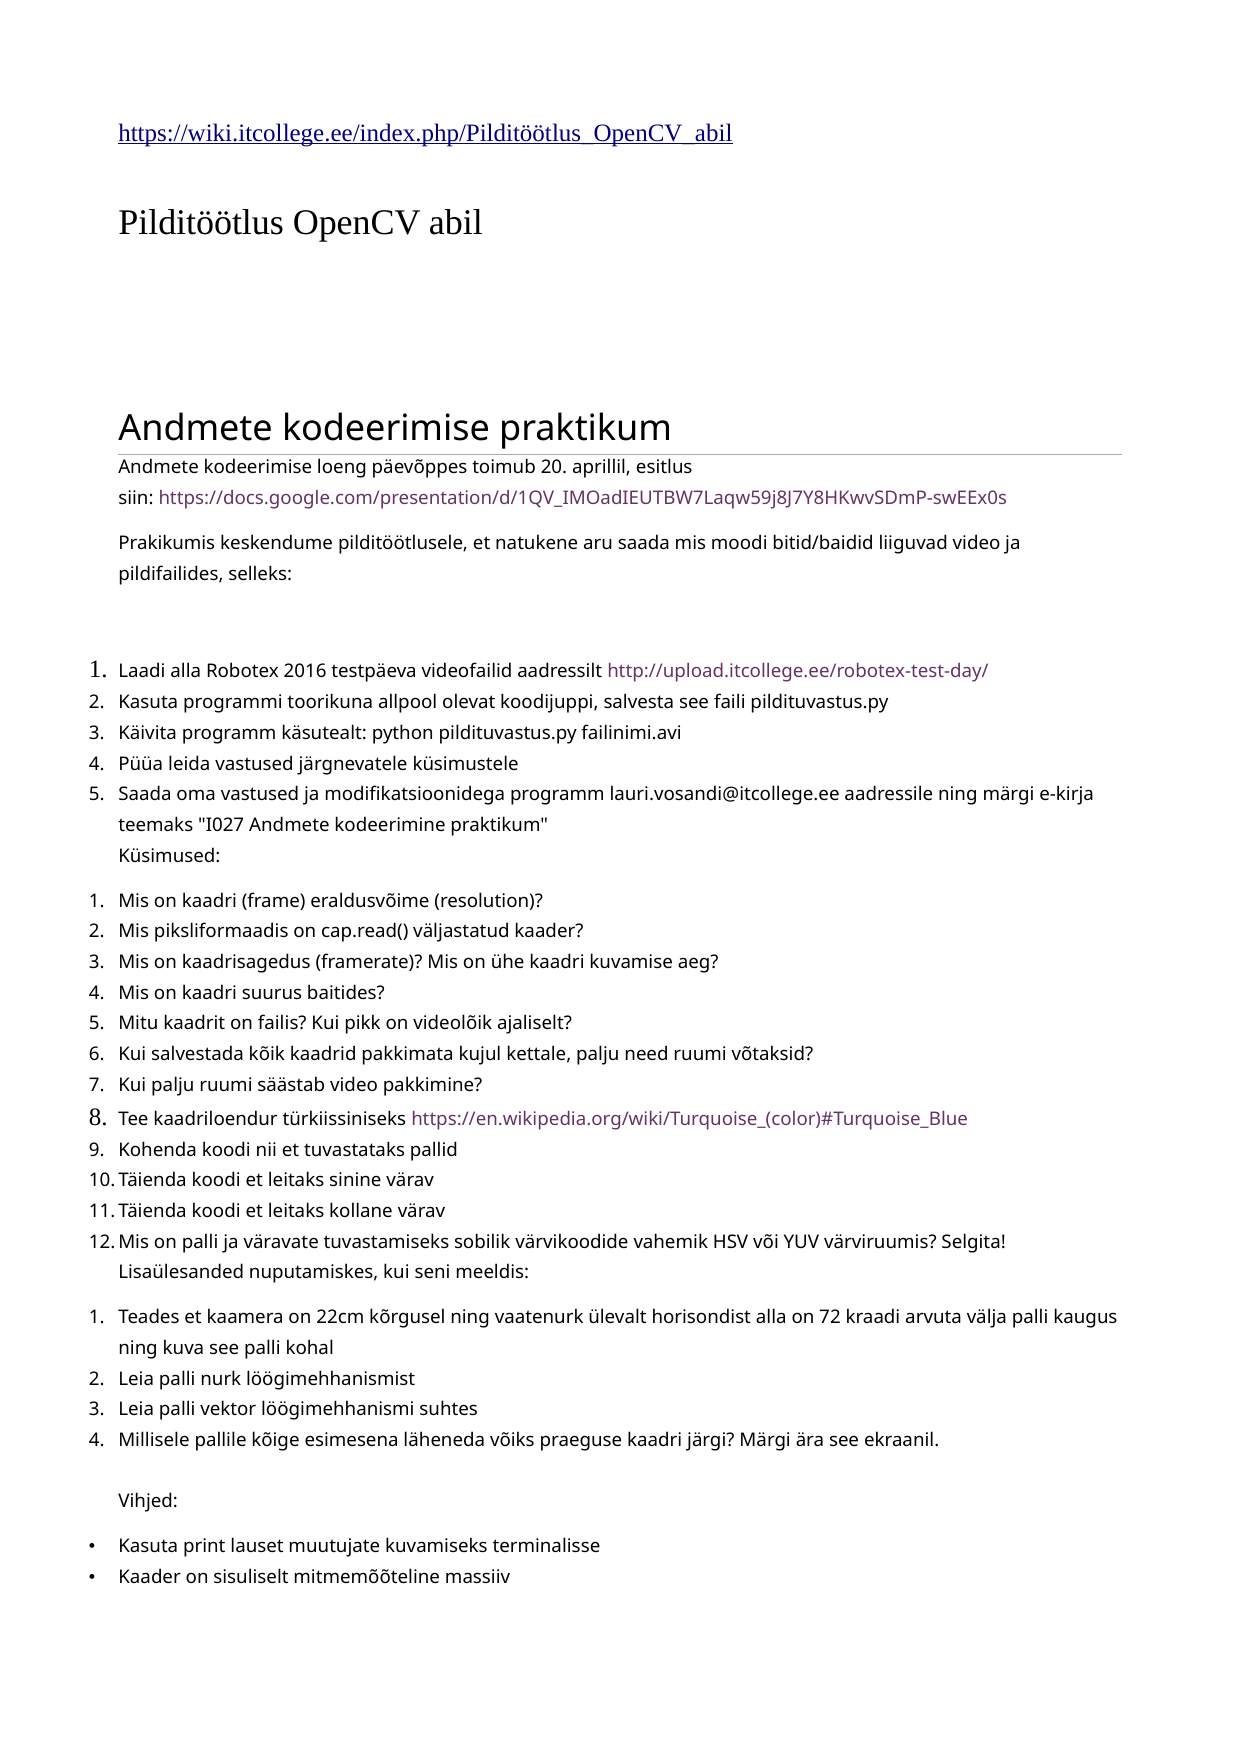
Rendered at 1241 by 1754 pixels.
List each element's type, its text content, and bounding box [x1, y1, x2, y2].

list Leia palli vektor löögimehhanismi suhtes [118, 1396, 1122, 1421]
list Kui palju ruumi säästab video pakkimine? [118, 1071, 1122, 1096]
subtitle Pilditöötlus OpenCV abil [118, 201, 1122, 242]
list Kasuta print lauset muutujate kuvamiseks terminalisse [118, 1533, 1122, 1558]
list Täienda koodi et leitaks kollane värav [118, 1197, 1122, 1223]
text Vihjed: [118, 1457, 1122, 1513]
list Püüa leida vastused järgnevatele küsimustele [118, 750, 1122, 776]
list Kohenda koodi nii et tuvastataks pallid [118, 1136, 1122, 1162]
list Kasuta programmi toorikuna allpool olevat koodijuppi, salvesta see faili pildituvastus.py [118, 689, 1122, 714]
list Kaader on sisuliselt mitmemõõteline massiiv [118, 1563, 1122, 1589]
list Kui salvestada kõik kaadrid pakkimata kujul kettale, palju need ruumi võtaksid? [118, 1040, 1122, 1066]
text Andmete kodeerimise loeng päevõppes toimub 20. aprillil, esitlus siin: https://docs.google.com/presentation/d/1QV_IMOadIEUTBW7Laqw59j8J7Y8HKwvSDmP-swEEx0s [118, 455, 1122, 510]
list Mis on kaadri (frame) eraldusvõime (resolution)? [118, 887, 1122, 913]
list Täienda koodi et leitaks sinine värav [118, 1167, 1122, 1192]
list Teades et kaamera on 22cm kõrgusel ning vaatenurk ülevalt horisondist alla on 72 kraadi arvuta välja palli kaugus ning kuva see palli kohal [118, 1304, 1122, 1360]
text Prakikumis keskendume pilditöötlusele, et natukene aru saada mis moodi bitid/baidid liiguvad video ja pildifailides, selleks: [118, 529, 1122, 586]
list Tee kaadriloendur türkiissiniseks https://en.wikipedia.org/wiki/Turquoise_(color)#Turquoise_Blue [118, 1102, 1122, 1130]
list Käivita programm käsutealt: python pildituvastus.py failinimi.avi [118, 719, 1122, 745]
list Mis on kaadri suurus baitides? [118, 979, 1122, 1004]
text Küsimused: [118, 842, 1122, 867]
list Millisele pallile kõige esimesena läheneda võiks praeguse kaadri järgi? Märgi ära see ekraanil. [118, 1426, 1122, 1452]
list Mitu kaadrit on failis? Kui pikk on videolõik ajaliselt? [118, 1010, 1122, 1035]
list Laadi alla Robotex 2016 testpäeva videofailid aadressilt http://upload.itcollege.ee/robotex-test-day/ [118, 654, 1122, 683]
text https://wiki.itcollege.ee/index.php/Pilditöötlus_OpenCV_abil [118, 118, 1122, 147]
text Lisaülesanded nuputamiskes, kui seni meeldis: [118, 1258, 1122, 1284]
subtitle Andmete kodeerimise praktikum [118, 402, 1122, 454]
list Mis on palli ja väravate tuvastamiseks sobilik värvikoodide vahemik HSV või YUV värviruumis? Selgita! [118, 1228, 1122, 1253]
list Mis on kaadrisagedus (framerate)? Mis on ühe kaadri kuvamise aeg? [118, 948, 1122, 974]
list Mis piksliformaadis on cap.read() väljastatud kaader? [118, 918, 1122, 943]
list Leia palli nurk löögimehhanismist [118, 1365, 1122, 1391]
list Saada oma vastused ja modifikatsioonidega programm lauri.vosandi@itcollege.ee aadressile ning märgi e-kirja teemaks "I027 Andmete kodeerimine praktikum" [118, 781, 1122, 837]
